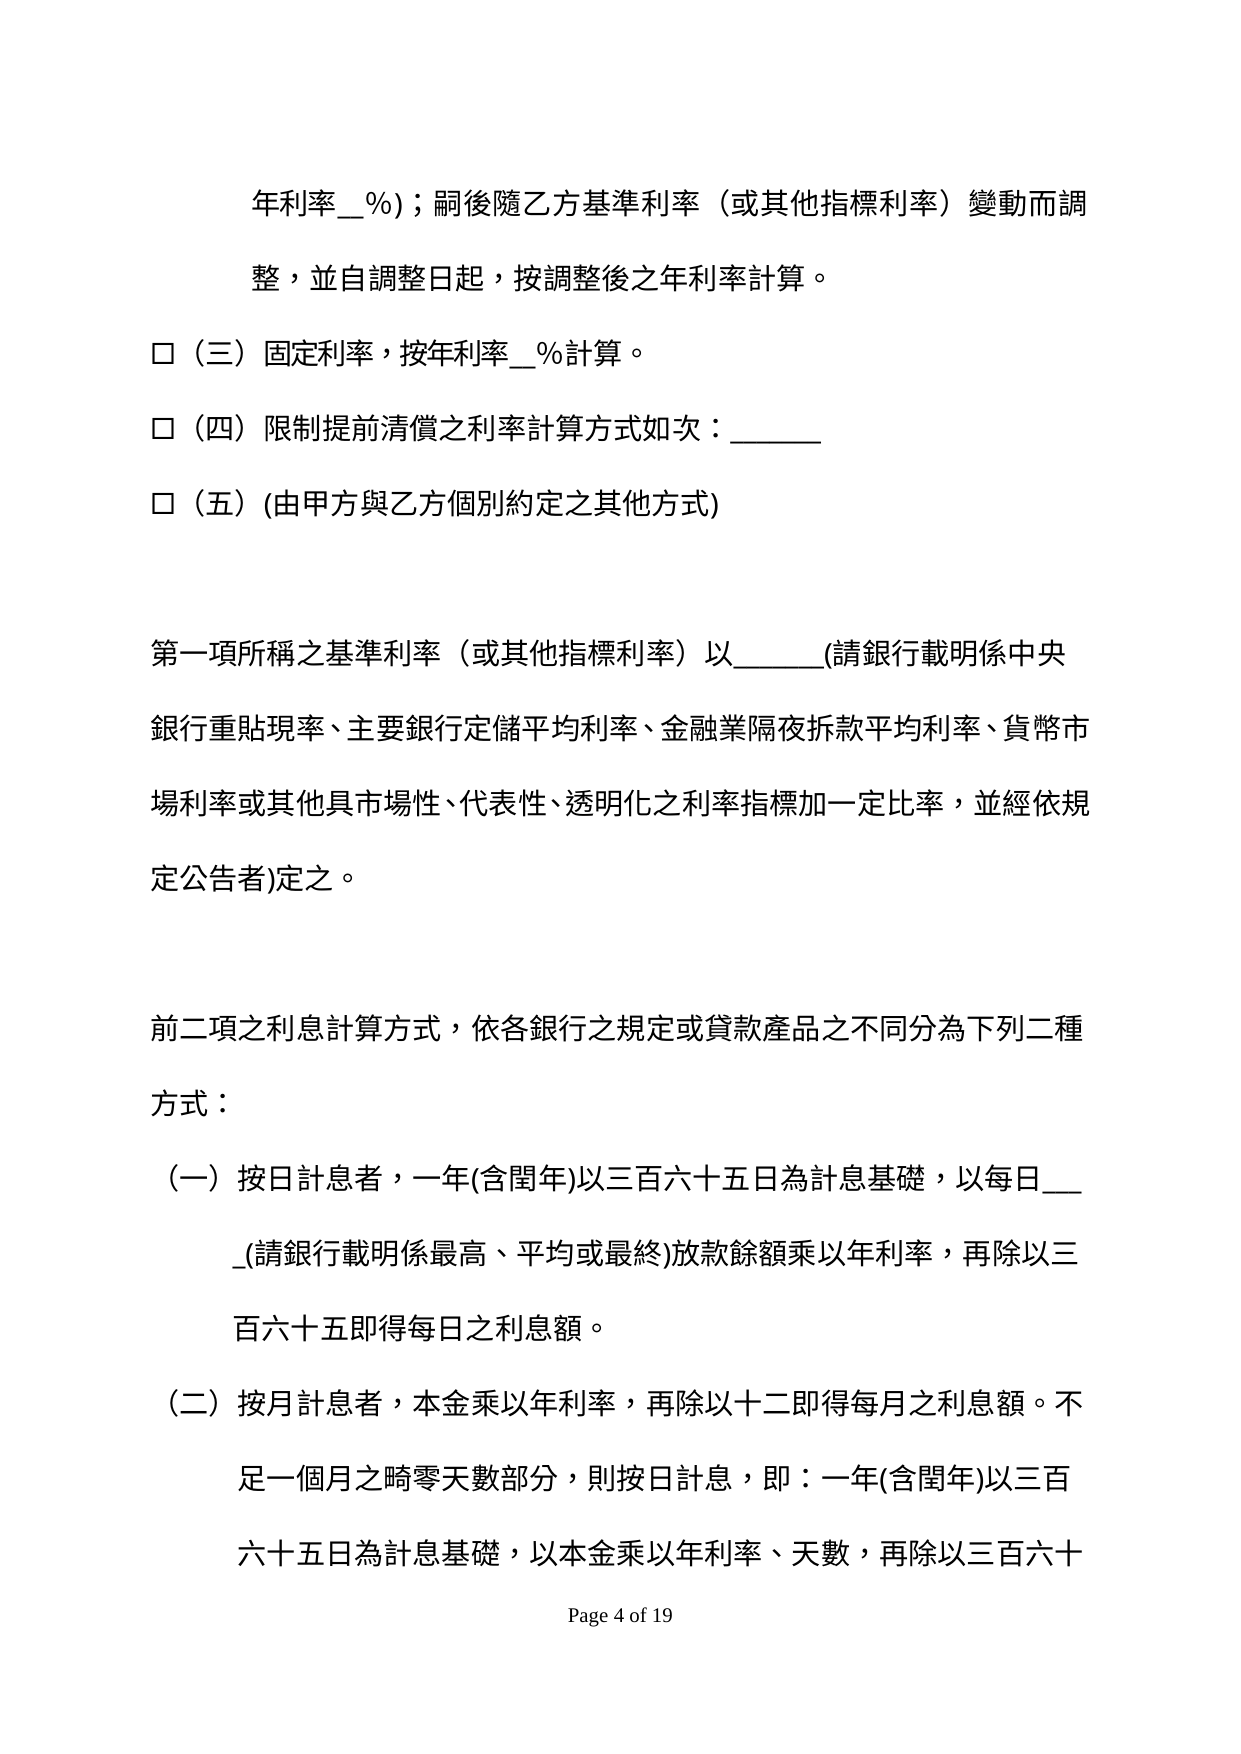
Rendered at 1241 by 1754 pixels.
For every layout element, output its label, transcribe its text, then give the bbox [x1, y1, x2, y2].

text （二）按月計息者，本金乘以年利率，再除以十二即得每月之利息額。不足一個月之畸零天數部分，則按日計息，即：一年(含閏年)以三百六十五日為計息基礎，以本金乘以年利率、天數，再除以三百六十 [150, 1364, 1090, 1589]
text （三）固定利率，按年利率__％計算。 [150, 314, 1090, 389]
text （四）限制提前清償之利率計算方式如次：_______ [150, 389, 1090, 464]
text （一）按日計息者，一年(含閏年)以三百六十五日為計息基礎，以每日____(請銀行載明係最高、平均或最終)放款餘額乘以年利率，再除以三百六十五即得每日之利息額。 [150, 1139, 1090, 1364]
text 第一項所稱之基準利率（或其他指標利率）以_______(請銀行載明係中央銀行重貼現率、主要銀行定儲平均利率、金融業隔夜拆款平均利率、貨幣市場利率或其他具市場性、代表性、透明化之利率指標加一定比率，並經依規定公告者)定之。 [150, 614, 1090, 914]
text （五）(由甲方與乙方個別約定之其他方式) [150, 464, 1090, 539]
text 年利率__％)；嗣後隨乙方基準利率（或其他指標利率）變動而調整，並自調整日起，按調整後之年利率計算。 [150, 164, 1090, 314]
text 前二項之利息計算方式，依各銀行之規定或貸款產品之不同分為下列二種方式： [150, 989, 1090, 1139]
